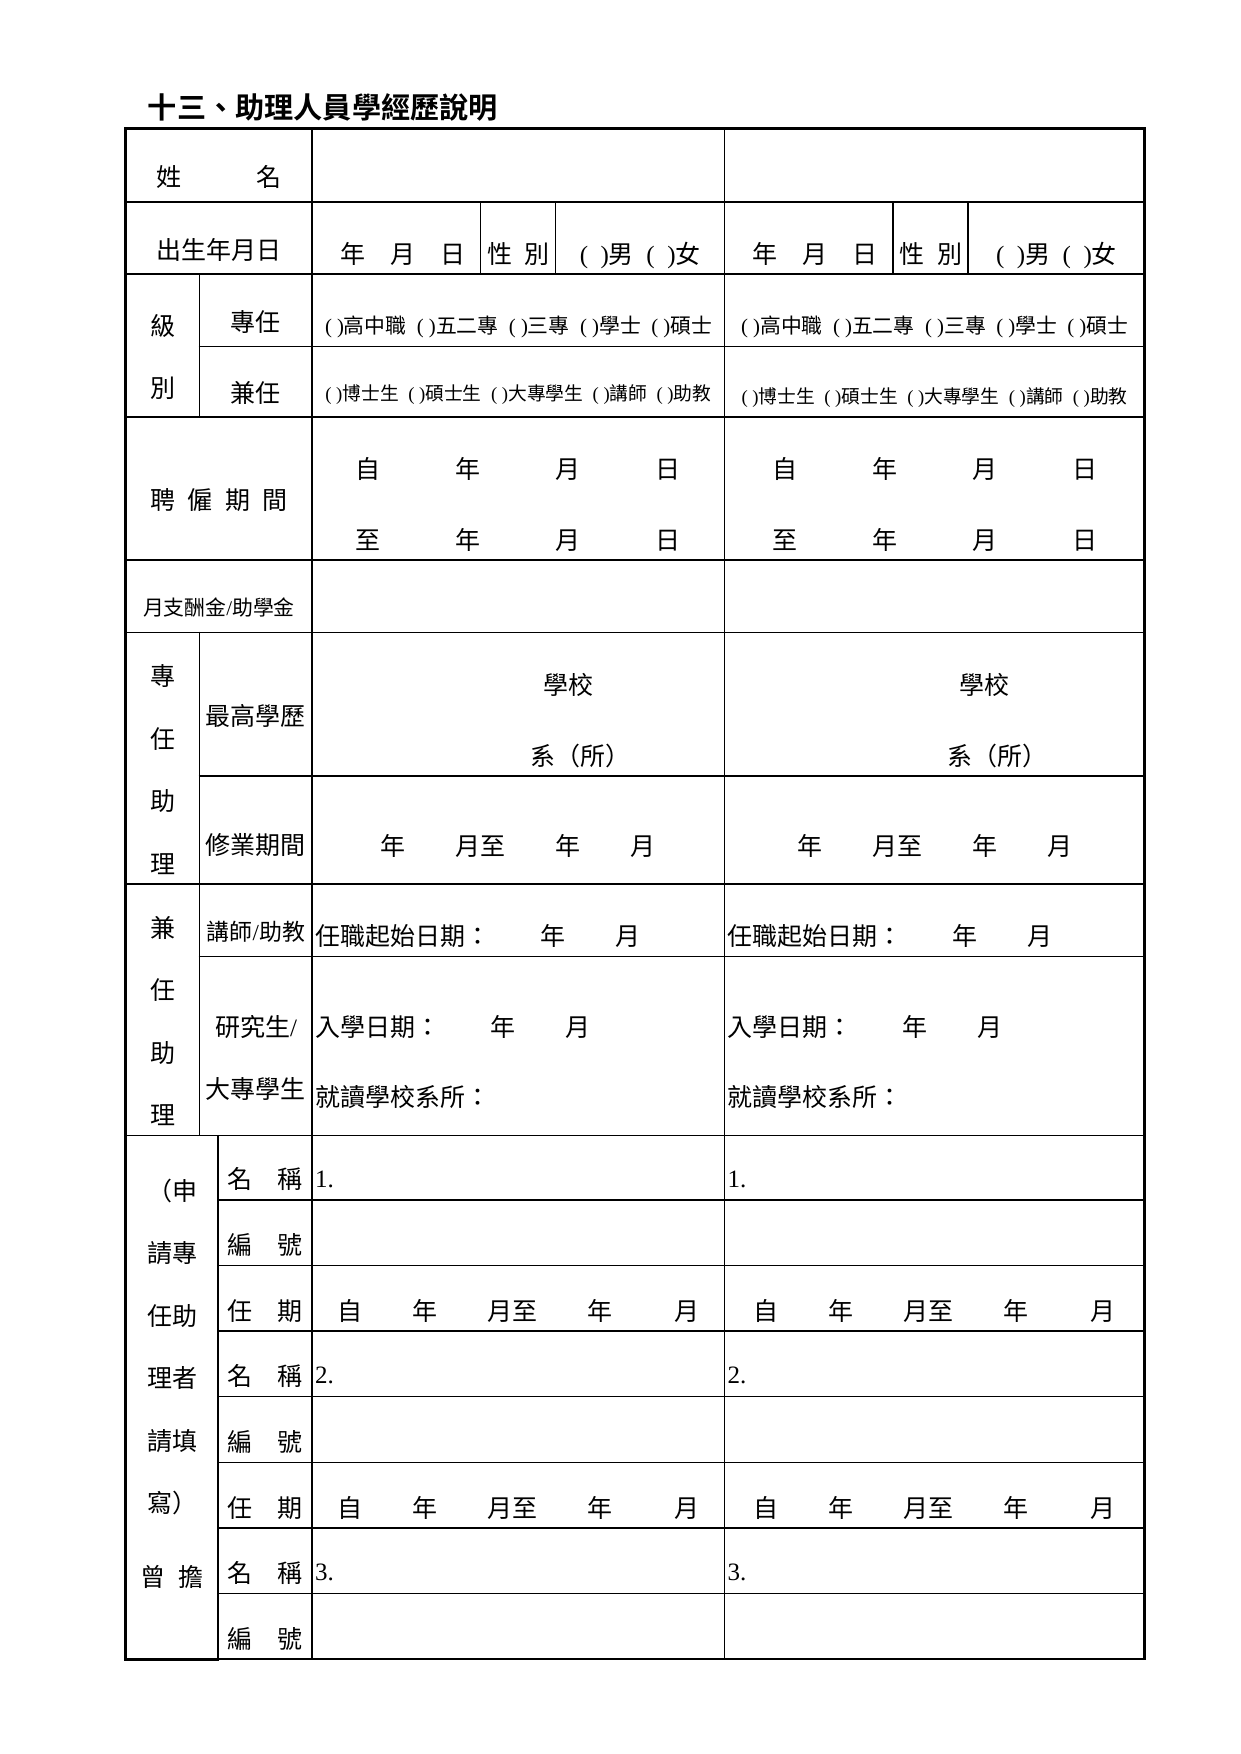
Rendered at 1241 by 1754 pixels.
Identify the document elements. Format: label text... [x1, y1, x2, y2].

text 十三、助理人員學經歷說明 [148, 64, 1122, 127]
table_cell 講師/助教 [200, 885, 311, 956]
table_cell ( )男 ( )女 [969, 203, 1143, 273]
table_cell 自 年 月至 年 月 [313, 1266, 724, 1330]
table_cell 學校 系（所） [313, 633, 724, 775]
table_cell 編 號 [219, 1397, 311, 1461]
table_cell 年 月 日 [313, 203, 480, 273]
table_cell 入學日期： 年 月 就讀學校系所： [313, 957, 724, 1135]
table_cell 級 別 [127, 275, 199, 416]
table_cell 3. [725, 1529, 1143, 1593]
table_cell 性 別 [894, 203, 967, 273]
table_cell ( )高中職 ( )五二專 ( )三專 ( )學士 ( )碩士 [313, 275, 724, 346]
table_cell 年 月 日 [725, 203, 892, 273]
table_cell 任職起始日期： 年 月 [313, 885, 724, 956]
table_cell [725, 1594, 1143, 1658]
table_cell 1. [313, 1136, 724, 1199]
table_cell 2. [725, 1332, 1143, 1396]
table_cell 兼 任 助 理 [127, 885, 199, 1135]
table_cell [313, 561, 724, 632]
table_cell 任職起始日期： 年 月 [725, 885, 1143, 956]
table_cell 自 年 月 日 至 年 月 日 [313, 418, 724, 559]
table_cell 編 號 [219, 1201, 311, 1264]
table_header [313, 130, 724, 201]
table_cell ( )博士生 ( )碩士生 ( )大專學生 ( )講師 ( )助教 [313, 347, 724, 416]
table_cell [725, 1397, 1143, 1461]
table_cell [725, 561, 1143, 632]
table_cell 月支酬金/助學金 [127, 561, 311, 632]
table_cell 名 稱 [219, 1332, 311, 1396]
table_header [725, 130, 1143, 201]
table_cell 名 稱 [219, 1136, 311, 1199]
table_cell 1. [725, 1136, 1143, 1199]
table_cell 學校 系（所） [725, 633, 1143, 775]
table_cell 年 月至 年 月 [725, 777, 1143, 883]
table_cell 性 別 [481, 203, 555, 273]
table_cell ( )男 ( )女 [556, 203, 724, 273]
table_cell （申請專任助理者請填寫） 曾 擔 [127, 1136, 217, 1658]
table_cell 入學日期： 年 月 就讀學校系所： [725, 957, 1143, 1135]
table_header 姓 名 [127, 130, 311, 201]
table_cell [313, 1397, 724, 1461]
table_cell 自 年 月至 年 月 [313, 1463, 724, 1527]
table_cell [313, 1594, 724, 1658]
table_cell 自 年 月 日 至 年 月 日 [725, 418, 1143, 559]
table_cell [725, 1201, 1143, 1264]
table_cell 3. [313, 1529, 724, 1593]
table_cell ( )博士生 ( )碩士生 ( )大專學生 ( )講師 ( )助教 [725, 347, 1143, 416]
table_cell 兼任 [200, 347, 311, 416]
table_cell 任 期 [219, 1266, 311, 1330]
table_cell 2. [313, 1332, 724, 1396]
table_cell 自 年 月至 年 月 [725, 1266, 1143, 1330]
table_cell 年 月至 年 月 [313, 777, 724, 883]
table_cell 任 期 [219, 1463, 311, 1527]
table_cell 最高學歷 [200, 633, 311, 775]
table_cell 修業期間 [200, 777, 311, 883]
table_cell 出生年月日 [127, 203, 311, 273]
table_cell 專 任 助 理 [127, 633, 199, 883]
table_cell [313, 1201, 724, 1264]
table_cell 名 稱 [219, 1529, 311, 1593]
table_cell ( )高中職 ( )五二專 ( )三專 ( )學士 ( )碩士 [725, 275, 1143, 346]
table_cell 自 年 月至 年 月 [725, 1463, 1143, 1527]
table_cell 聘 僱 期 間 [127, 418, 311, 559]
table_cell 研究生/大專學生 [200, 957, 311, 1135]
table_cell 編 號 [219, 1594, 311, 1658]
table_cell 專任 [200, 275, 311, 346]
